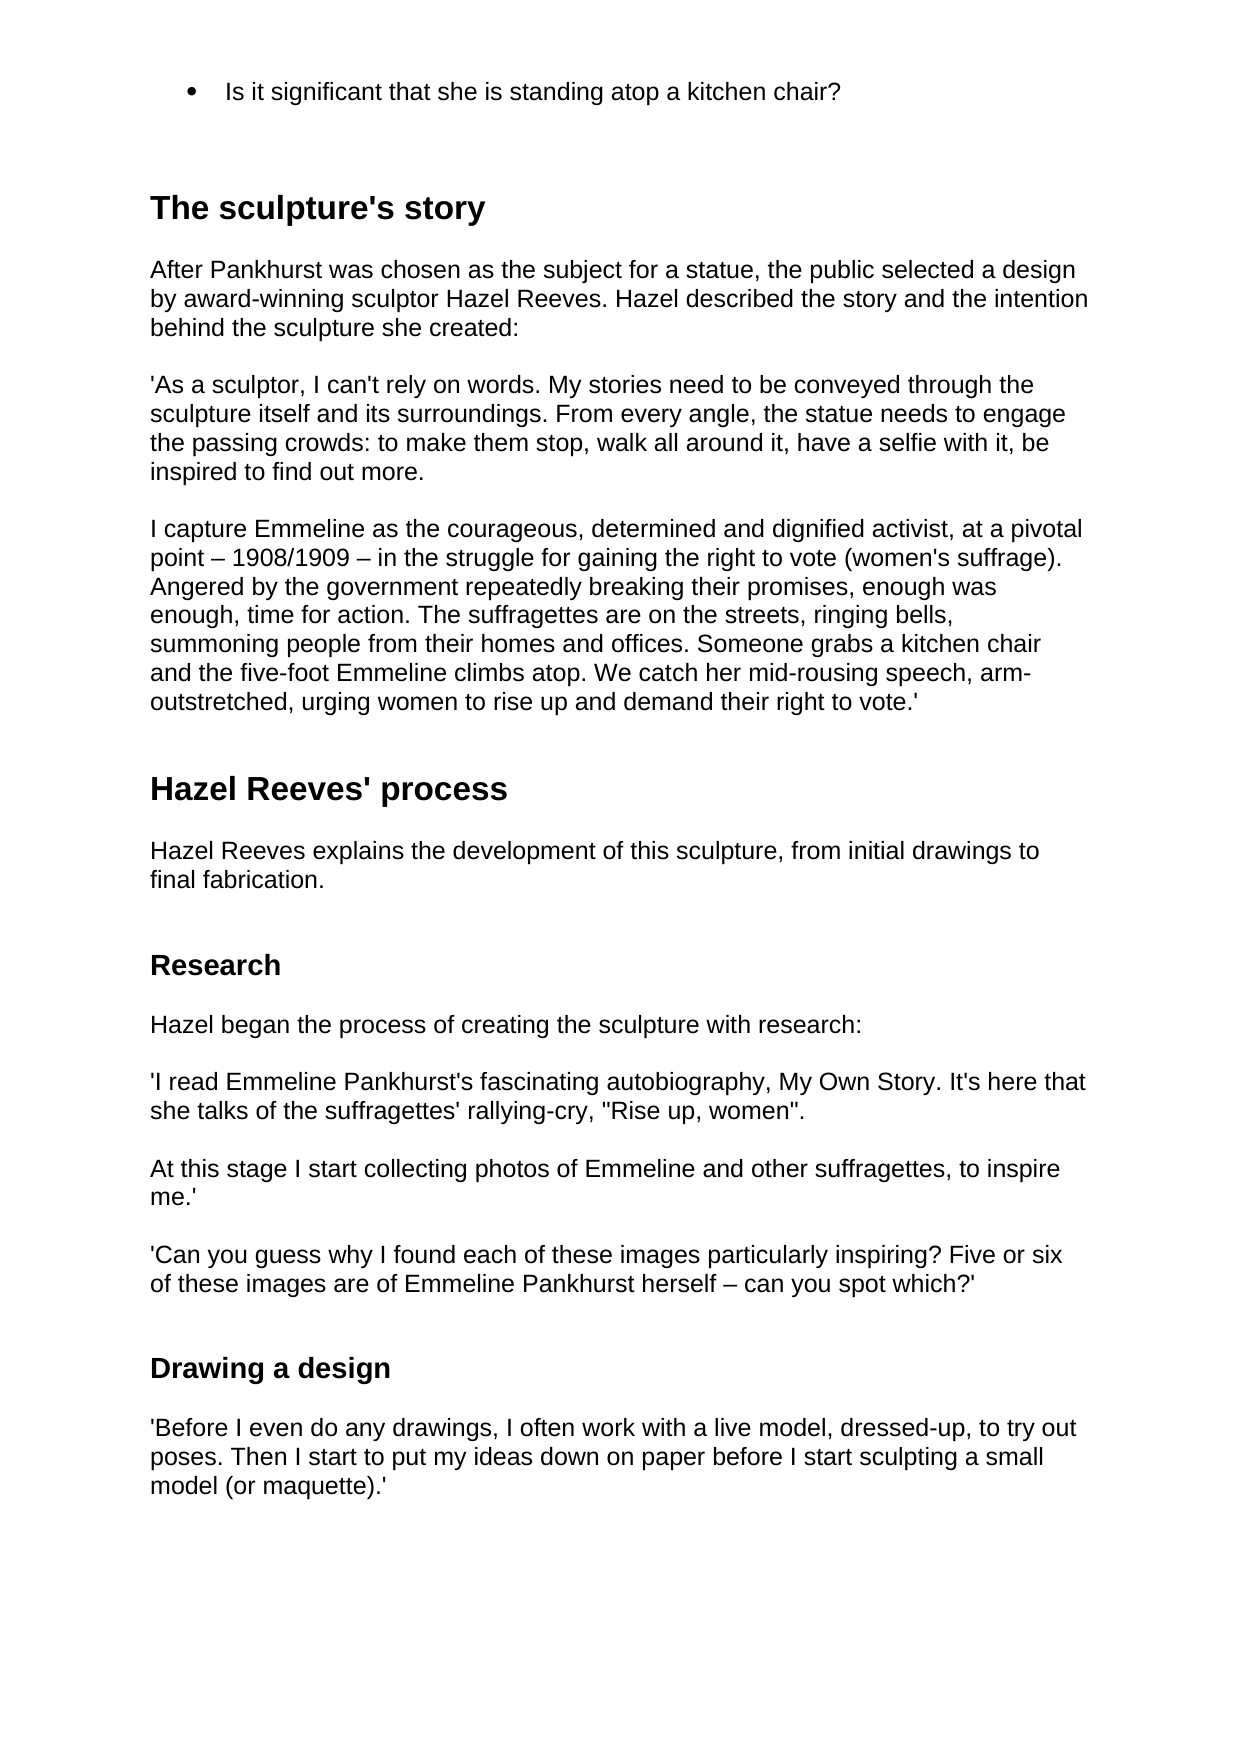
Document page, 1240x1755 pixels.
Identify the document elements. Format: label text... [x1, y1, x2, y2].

text 'Can you guess why I found each of these images particularly inspiring? Five or six of these images are of Emmeline Pankhurst herself – can you spot which?' [150, 1240, 1089, 1297]
text At this stage I start collecting photos of Emmeline and other suffragettes, to inspire me.' [150, 1153, 1089, 1211]
subtitle Hazel Reeves' process [150, 769, 1089, 807]
list Is it significant that she is standing atop a kitchen chair? [187, 77, 1089, 106]
subtitle The sculpture's story [150, 188, 1089, 227]
text After Pankhurst was chosen as the subject for a statue, the public selected a design by award-winning sculptor Hazel Reeves. Hazel described the story and the intention behind the sculpture she created: [150, 255, 1089, 342]
text 'As a sculptor, I can't rely on words. My stories need to be conveyed through the sculpture itself and its surroundings. From every angle, the statue needs to engage the passing crowds: to make them stop, walk all around it, have a selfie with it, be inspired to find out more. [150, 370, 1089, 485]
subtitle Research [150, 947, 1089, 981]
subtitle Drawing a design [150, 1351, 1089, 1384]
text Hazel began the process of creating the sculpture with research: [150, 1010, 1089, 1038]
text Hazel Reeves explains the development of this sculpture, from initial drawings to final fabrication. [150, 836, 1089, 894]
text 'Before I even do any drawings, I often work with a live model, dressed-up, to try out poses. Then I start to put my ideas down on paper before I start sculpting a small model (or maquette).' [150, 1413, 1089, 1499]
text 'I read Emmeline Pankhurst's fascinating autobiography, My Own Story. It's here that she talks of the suffragettes' rallying-cry, "Rise up, women". [150, 1067, 1089, 1125]
text I capture Emmeline as the courageous, determined and dignified activist, at a pivotal point – 1908/1909 – in the struggle for gaining the right to vote (women's suffrage). Angered by the government repeatedly breaking their promises, enough was enough, time for action. The suffragettes are on the streets, ringing bells, summoning people from their homes and offices. Someone grabs a kitchen chair and the five-foot Emmeline climbs atop. We catch her mid-rousing speech, arm-outstretched, urging women to rise up and demand their right to vote.' [150, 514, 1089, 715]
